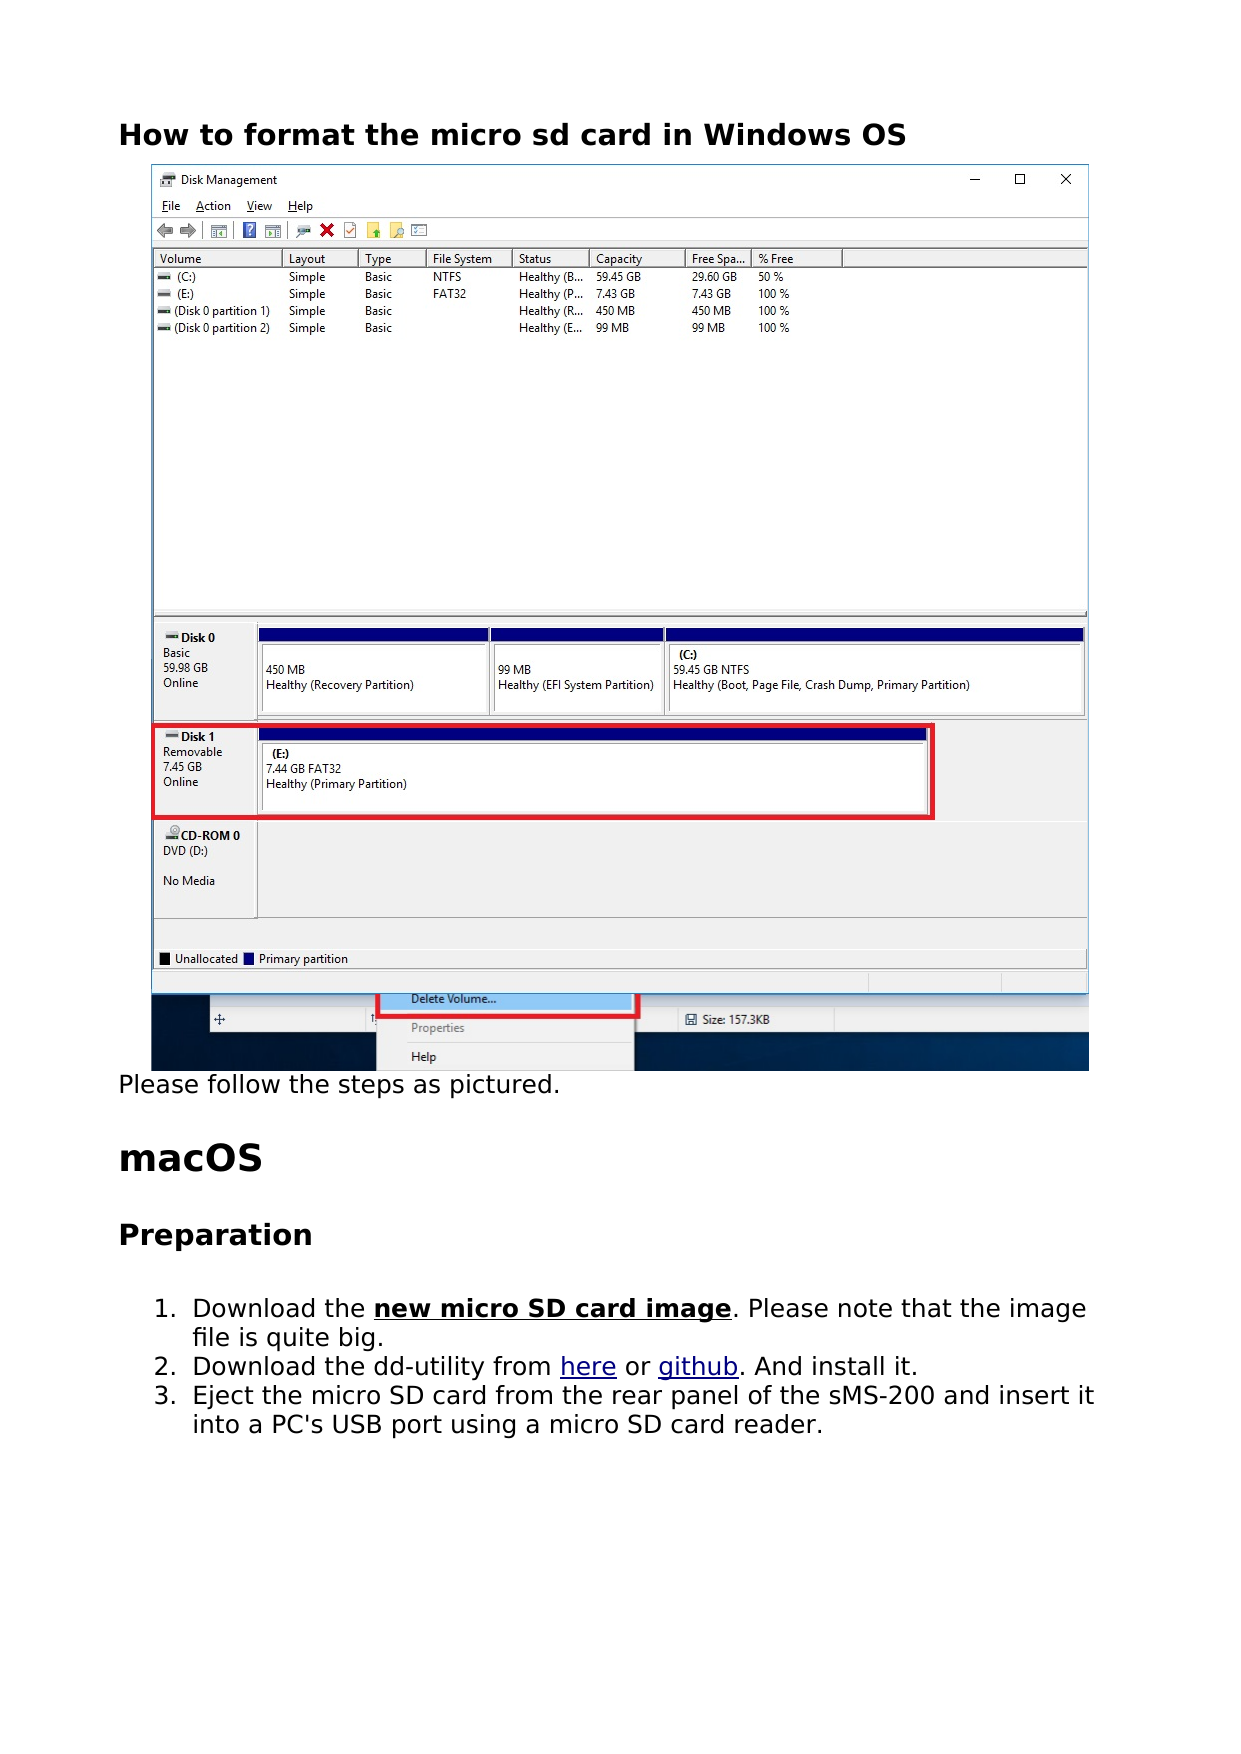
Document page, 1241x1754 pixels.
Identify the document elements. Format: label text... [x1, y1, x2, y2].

subtitle Preparation [118, 1218, 1122, 1252]
list Download the new micro SD card image. Please note that the image file is quite big. [177, 1294, 1122, 1352]
text Please follow the steps as pictured. [118, 164, 1122, 1099]
picture [151, 164, 1089, 1071]
subtitle How to format the micro sd card in Windows OS [118, 118, 1122, 152]
list Eject the micro SD card from the rear panel of the sMS-200 and insert it into a PC's USB port using a micro SD card reader. [177, 1381, 1122, 1440]
list Download the dd-utility from here or github. And install it. [177, 1352, 1122, 1381]
subtitle macOS [118, 1137, 1122, 1180]
